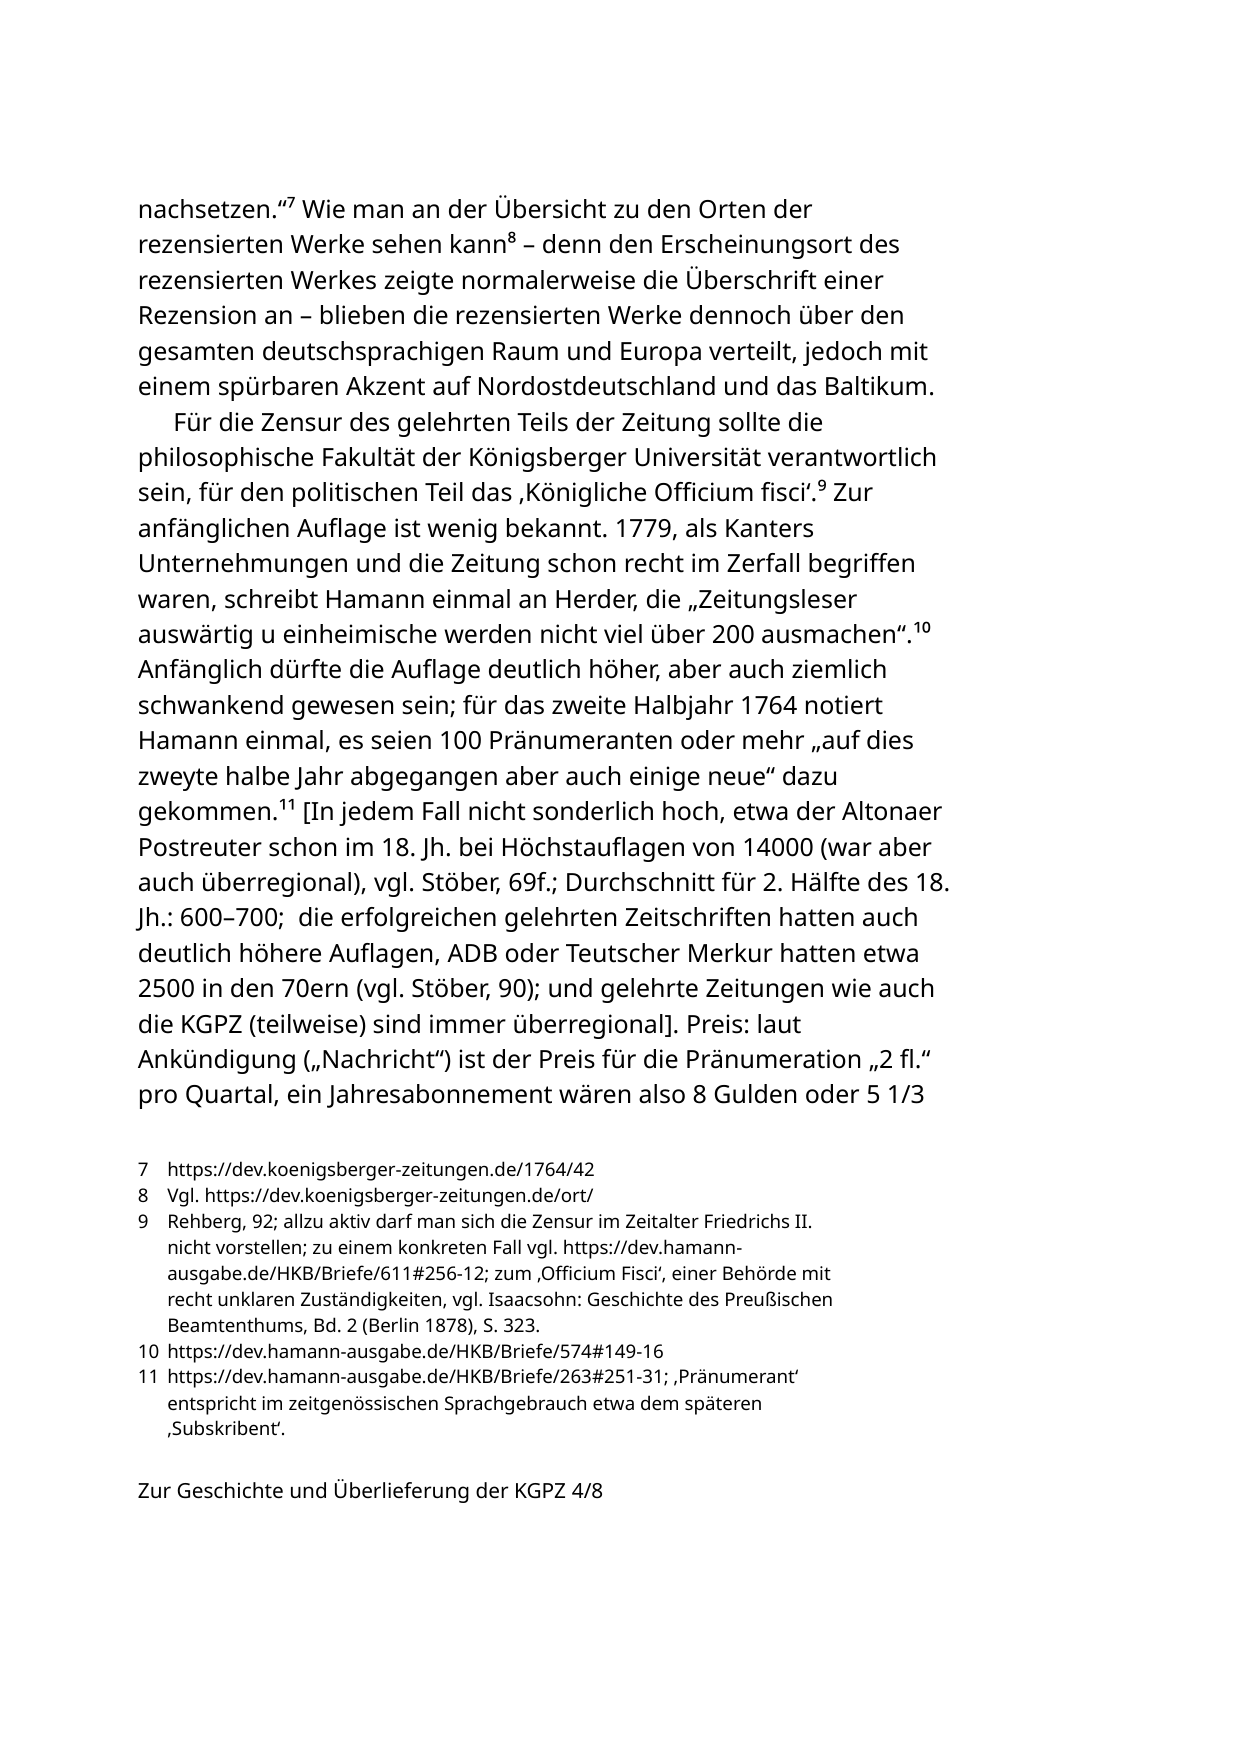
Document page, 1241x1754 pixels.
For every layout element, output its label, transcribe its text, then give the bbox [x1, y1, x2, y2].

text Rehberg, 92; allzu aktiv darf man sich die Zensur im Zeitalter Friedrichs II. nicht vorstellen; zu einem konkreten Fall vgl. https://dev.hamann-ausgabe.de/HKB/Briefe/611#256-12; zum ‚Officium Fisci‘, einer Behörde mit recht unklaren Zuständigkeiten, vgl. Isaacsohn: Geschichte des Preußischen Beamtenthums, Bd. 2 (Berlin 1878), S. 323. [138, 1208, 846, 1337]
text nachsetzen.“ Wie man an der Übersicht zu den Orten der rezensierten Werke sehen kann – denn den Erscheinungsort des rezensierten Werkes zeigte normalerweise die Überschrift einer Rezension an – blieben die rezensierten Werke dennoch über den gesamten deutschsprachigen Raum und Europa verteilt, jedoch mit einem spürbaren Akzent auf Nordostdeutschland und das Baltikum. [138, 190, 964, 403]
text https://dev.hamann-ausgabe.de/HKB/Briefe/574#149-16 [138, 1337, 846, 1363]
text Für die Zensur des gelehrten Teils der Zeitung sollte die philosophische Fakultät der Königsberger Universität verantwortlich sein, für den politischen Teil das ‚Königliche Officium fisci‘. Zur anfänglichen Auflage ist wenig bekannt. 1779, als Kanters Unternehmungen und die Zeitung schon recht im Zerfall begriffen waren, schreibt Hamann einmal an Herder, die „Zeitungsleser auswärtig u einheimische werden nicht viel über 200 ausmachen“. Anfänglich dürfte die Auflage deutlich höher, aber auch ziemlich schwankend gewesen sein; für das zweite Halbjahr 1764 notiert Hamann einmal, es seien 100 Pränumeranten oder mehr „auf dies zweyte halbe Jahr abgegangen aber auch einige neue“ dazu gekommen. [In jedem Fall nicht sonderlich hoch, etwa der Altonaer Postreuter schon im 18. Jh. bei Höchstauflagen von 14000 (war aber auch überregional), vgl. Stöber, 69f.; Durchschnitt für 2. Hälfte des 18. Jh.: 600–700; die erfolgreichen gelehrten Zeitschriften hatten auch deutlich höhere Auflagen, ADB oder Teutscher Merkur hatten etwa 2500 in den 70ern (vgl. Stöber, 90); und gelehrte Zeitungen wie auch die KGPZ (teilweise) sind immer überregional]. Preis: laut Ankündigung („Nachricht“) ist der Preis für die Pränumeration „2 fl.“ pro Quartal, ein Jahresabonnement wären also 8 Gulden oder 5 1/3 [138, 403, 964, 1111]
text https://dev.koenigsberger-zeitungen.de/1764/42 [138, 1156, 846, 1182]
text Vgl. https://dev.koenigsberger-zeitungen.de/ort/ [138, 1182, 846, 1208]
text https://dev.hamann-ausgabe.de/HKB/Briefe/263#251-31; ‚Pränumerant‘ entspricht im zeitgenössischen Sprachgebrauch etwa dem späteren ‚Subskribent‘. [138, 1363, 846, 1441]
